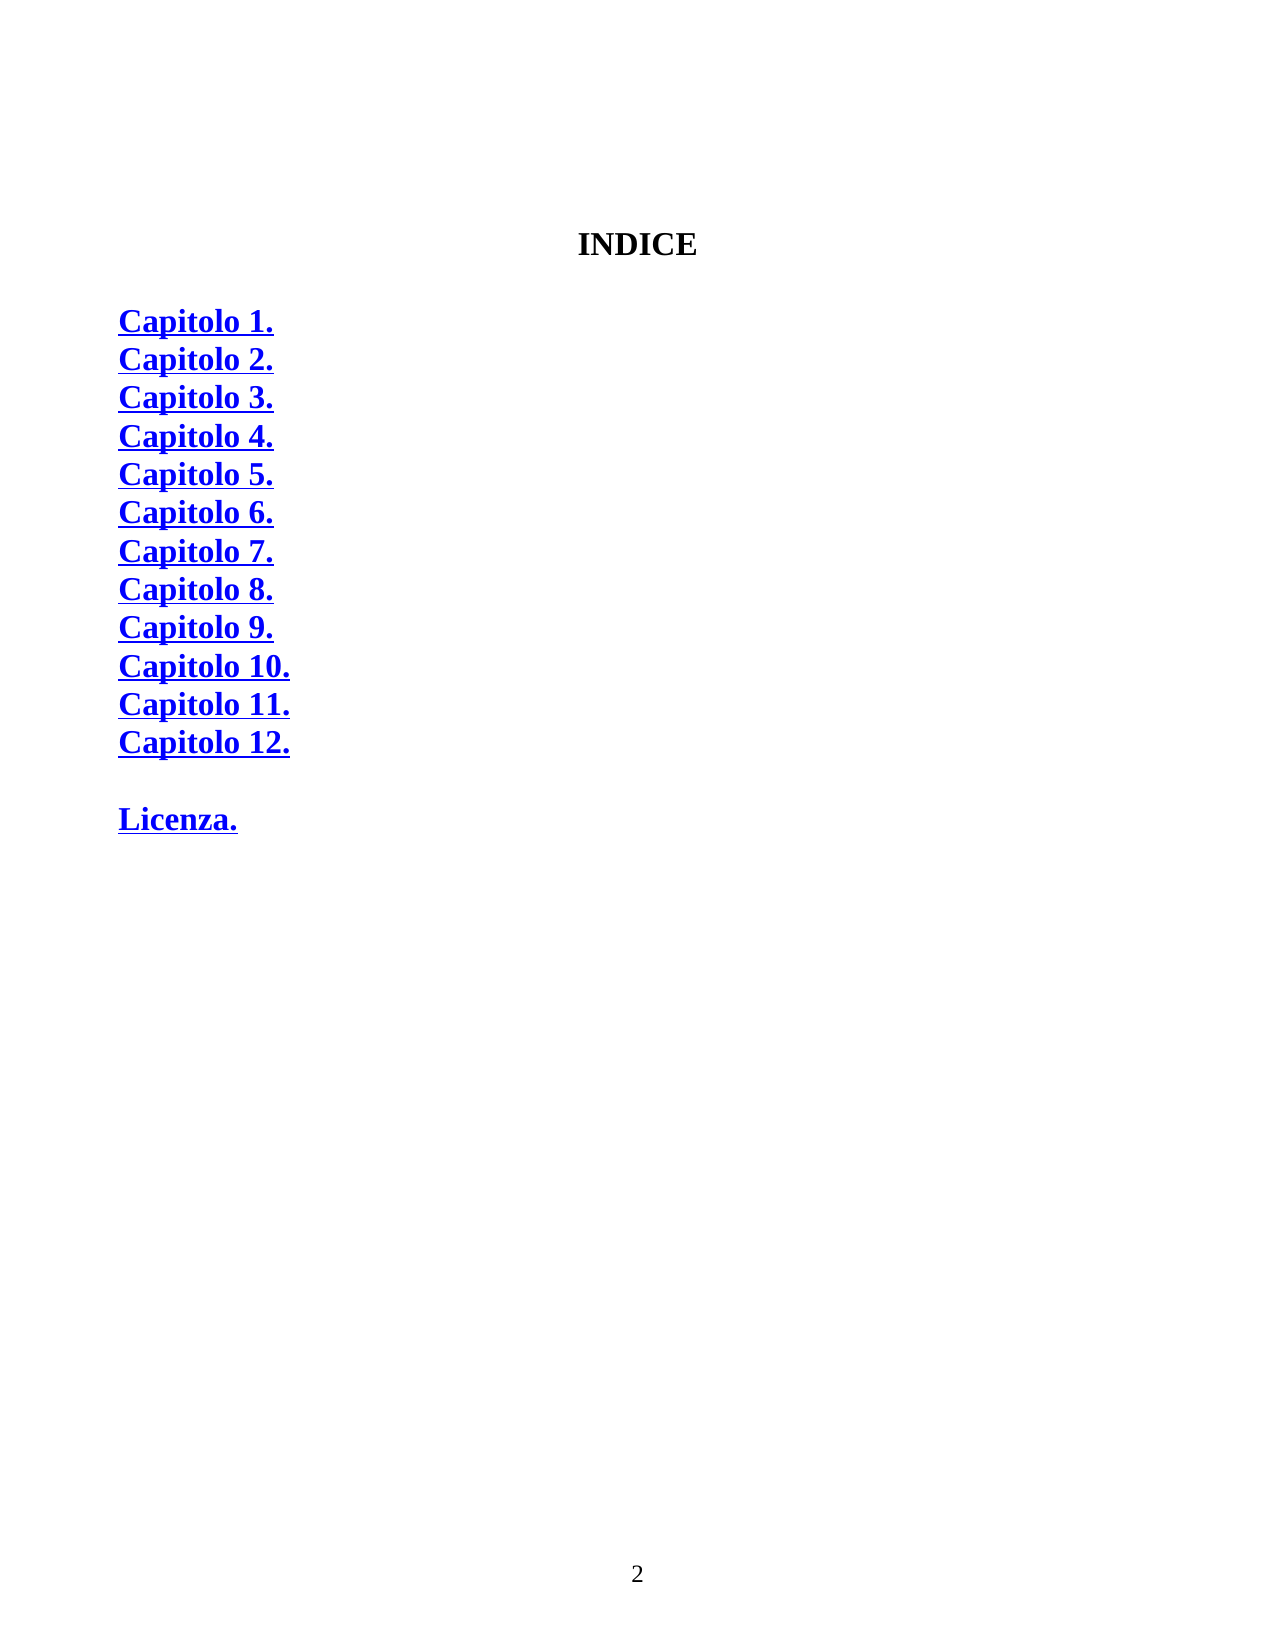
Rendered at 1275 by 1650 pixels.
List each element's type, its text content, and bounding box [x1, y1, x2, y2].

text Capitolo 4. [118, 416, 1157, 454]
text Capitolo 8. [118, 569, 1157, 608]
text INDICE [118, 224, 1157, 263]
text Capitolo 11. [118, 684, 1157, 723]
text Capitolo 1. [118, 301, 1157, 339]
text Capitolo 3. [118, 378, 1157, 416]
text Capitolo 2. [118, 339, 1157, 378]
text Capitolo 10. [118, 646, 1157, 684]
text Capitolo 9. [118, 608, 1157, 646]
text Licenza. [118, 799, 1157, 838]
text Capitolo 7. [118, 531, 1157, 569]
text Capitolo 6. [118, 493, 1157, 531]
text Capitolo 5. [118, 454, 1157, 493]
text Capitolo 12. [118, 723, 1157, 761]
